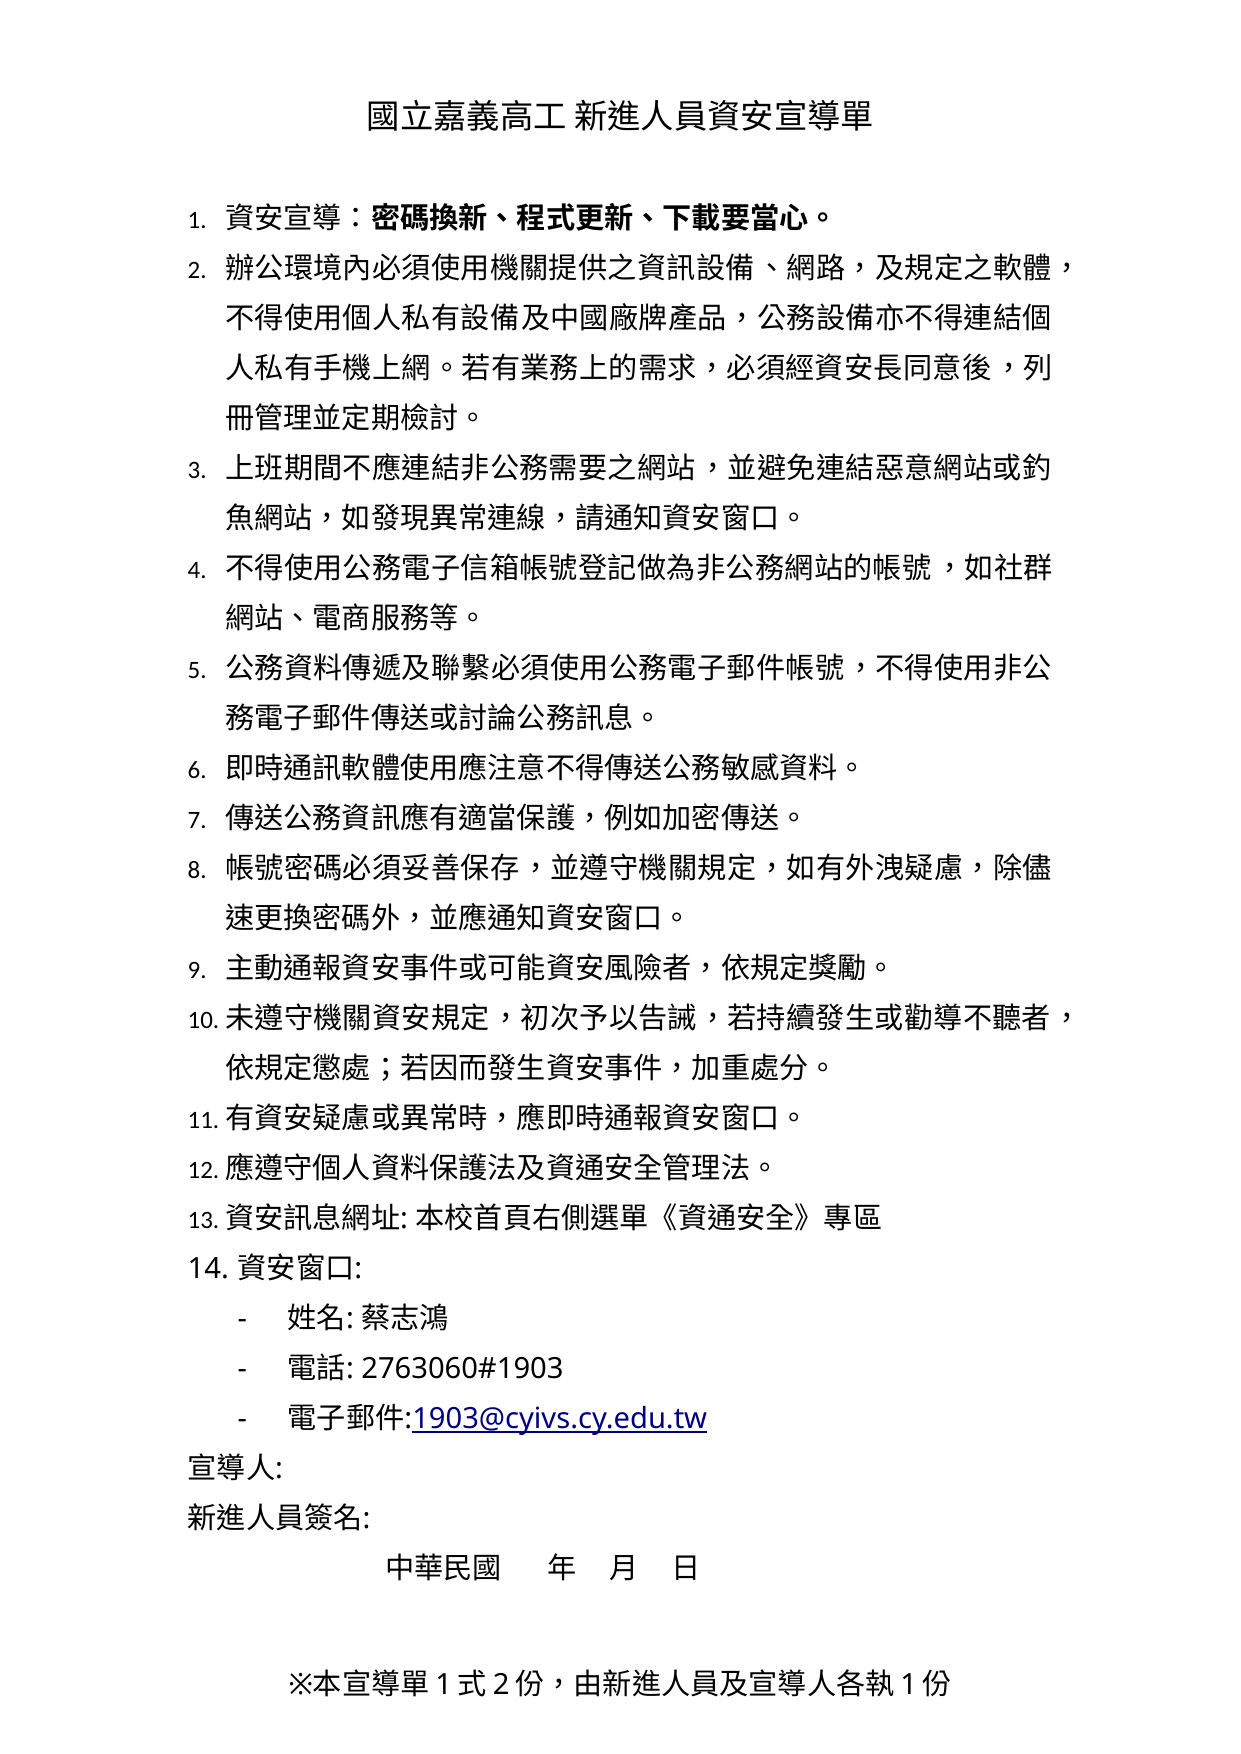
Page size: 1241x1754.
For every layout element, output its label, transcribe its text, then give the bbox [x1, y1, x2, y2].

list 未遵守機關資安規定，初次予以告誡，若持續發生或勸導不聽者，依規定懲處；若因而發生資安事件，加重處分。 [187, 989, 1053, 1089]
list 姓名: 蔡志鴻 [237, 1289, 1053, 1339]
list 資安宣導：密碼換新、程式更新、下載要當心。 [187, 189, 1053, 239]
list 帳號密碼必須妥善保存，並遵守機關規定，如有外洩疑慮，除儘速更換密碼外，並應通知資安窗口。 [187, 839, 1053, 939]
list 不得使用公務電子信箱帳號登記做為非公務網站的帳號，如社群網站、電商服務等。 [187, 539, 1053, 639]
list 電子郵件:1903@cyivs.cy.edu.tw [237, 1389, 1053, 1439]
text 國立嘉義高工 新進人員資安宣導單 [187, 89, 1053, 139]
text 新進人員簽名: [187, 1489, 1053, 1539]
list 資安訊息網址: 本校首頁右側選單《資通安全》專區 [187, 1189, 1053, 1239]
list 有資安疑慮或異常時，應即時通報資安窗口。 [187, 1089, 1053, 1139]
list 公務資料傳遞及聯繫必須使用公務電子郵件帳號，不得使用非公務電子郵件傳送或討論公務訊息。 [187, 639, 1053, 739]
list 應遵守個人資料保護法及資通安全管理法。 [187, 1139, 1053, 1189]
list 辦公環境內必須使用機關提供之資訊設備、網路，及規定之軟體，不得使用個人私有設備及中國廠牌產品，公務設備亦不得連結個人私有手機上網。若有業務上的需求，必須經資安長同意後，列冊管理並定期檢討。 [187, 239, 1053, 439]
text 宣導人: [187, 1439, 1053, 1489]
text 中華民國 年 月 日 [187, 1539, 1053, 1589]
list 即時通訊軟體使用應注意不得傳送公務敏感資料。 [187, 739, 1053, 789]
list 電話: 2763060#1903 [237, 1339, 1053, 1389]
list 主動通報資安事件或可能資安風險者，依規定獎勵。 [187, 939, 1053, 989]
list 上班期間不應連結非公務需要之網站，並避免連結惡意網站或釣魚網站，如發現異常連線，請通知資安窗口。 [187, 439, 1053, 539]
list 資安窗口: [187, 1239, 1053, 1289]
list 傳送公務資訊應有適當保護，例如加密傳送。 [187, 789, 1053, 839]
